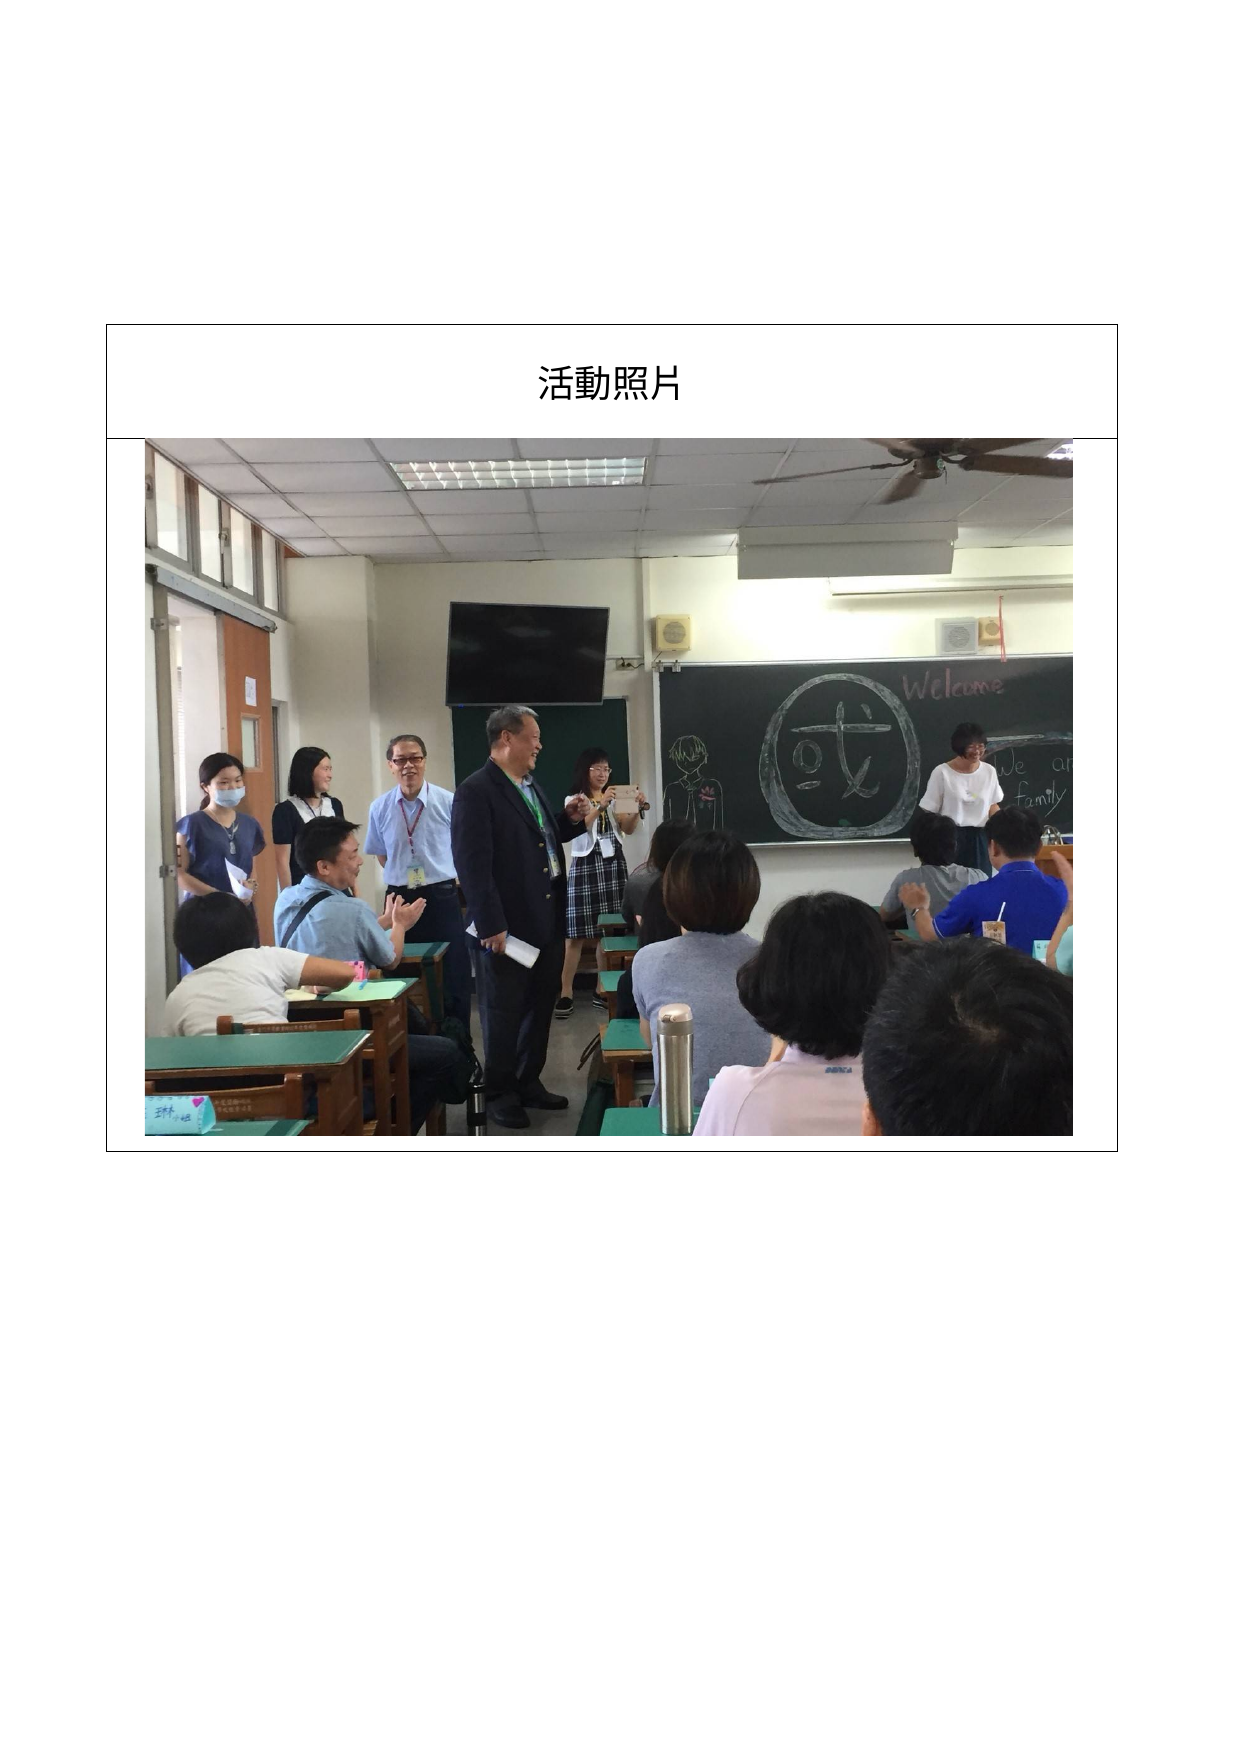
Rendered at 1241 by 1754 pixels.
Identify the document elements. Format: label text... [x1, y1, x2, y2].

table_header 活動照片 [107, 325, 1117, 437]
table_cell [107, 439, 1117, 1151]
picture [144, 438, 1073, 1136]
